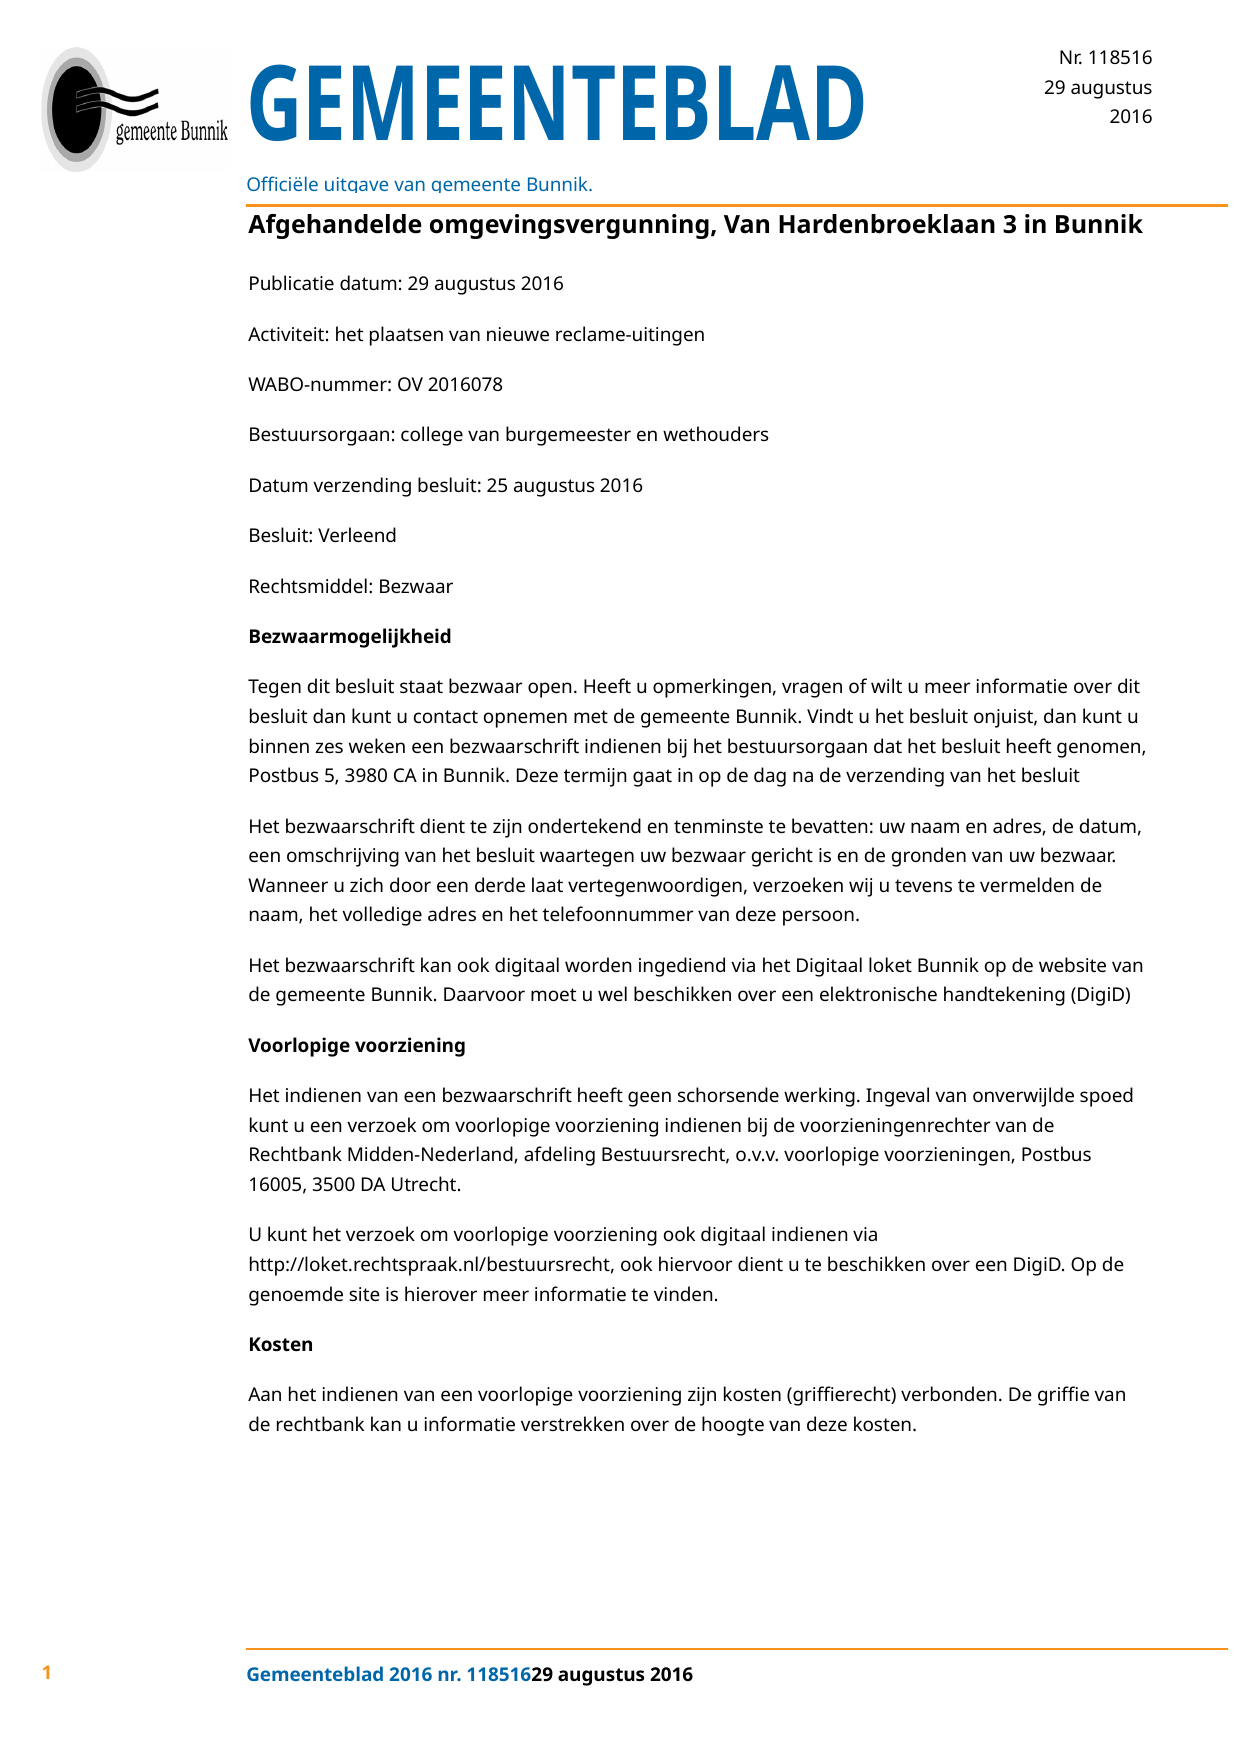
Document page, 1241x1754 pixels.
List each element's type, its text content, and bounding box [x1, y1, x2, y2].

text Publicatie datum: 29 augustus 2016 [248, 270, 1152, 296]
text Activiteit: het plaatsen van nieuwe reclame-uitingen [248, 321, 1152, 346]
text Besluit: Verleend [248, 522, 1152, 548]
text Bestuursorgaan: college van burgemeester en wethouders [248, 422, 1152, 447]
text Aan het indienen van een voorlopige voorziening zijn kosten (griffierecht) verbonden. De griffie van de rechtbank kan u informatie verstrekken over de hoogte van deze kosten. [248, 1382, 1152, 1437]
text Voorlopige voorziening [248, 1032, 1152, 1058]
text Het bezwaarschrift dient te zijn ondertekend en tenminste te bevatten: uw naam en adres, de datum, een omschrijving van het besluit waartegen uw bezwaar gericht is en de gronden van uw bezwaar. Wanneer u zich door een derde laat vertegenwoordigen, verzoeken wij u tevens te vermelden de naam, het volledige adres en het telefoonnummer van deze persoon. [248, 813, 1152, 927]
text Kosten [248, 1331, 1152, 1357]
text Bezwaarmogelijkheid [248, 623, 1152, 649]
text Het bezwaarschrift kan ook digitaal worden ingediend via het Digitaal loket Bunnik op de website van de gemeente Bunnik. Daarvoor moet u wel beschikken over een elektronische handtekening (DigiD) [248, 952, 1152, 1007]
picture [41, 47, 231, 172]
text WABO-nummer: OV 2016078 [248, 371, 1152, 397]
text Afgehandelde omgevingsvergunning, Van Hardenbroeklaan 3 in Bunnik [248, 207, 1152, 241]
text U kunt het verzoek om voorlopige voorziening ook digitaal indienen via http://loket.rechtspraak.nl/bestuursrecht, ook hiervoor dient u te beschikken over een DigiD. Op de genoemde site is hierover meer informatie te vinden. [248, 1222, 1152, 1306]
text Datum verzending besluit: 25 augustus 2016 [248, 472, 1152, 498]
text Rechtsmiddel: Bezwaar [248, 573, 1152, 598]
text Tegen dit besluit staat bezwaar open. Heeft u opmerkingen, vragen of wilt u meer informatie over dit besluit dan kunt u contact opnemen met de gemeente Bunnik. Vindt u het besluit onjuist, dan kunt u binnen zes weken een bezwaarschrift indienen bij het bestuursorgaan dat het besluit heeft genomen, Postbus 5, 3980 CA in Bunnik. Deze termijn gaat in op de dag na de verzending van het besluit [248, 674, 1152, 788]
text Het indienen van een bezwaarschrift heeft geen schorsende werking. Ingeval van onverwijlde spoed kunt u een verzoek om voorlopige voorziening indienen bij de voorzieningenrechter van de Rechtbank Midden-Nederland, afdeling Bestuursrecht, o.v.v. voorlopige voorzieningen, Postbus 16005, 3500 DA Utrecht. [248, 1082, 1152, 1197]
